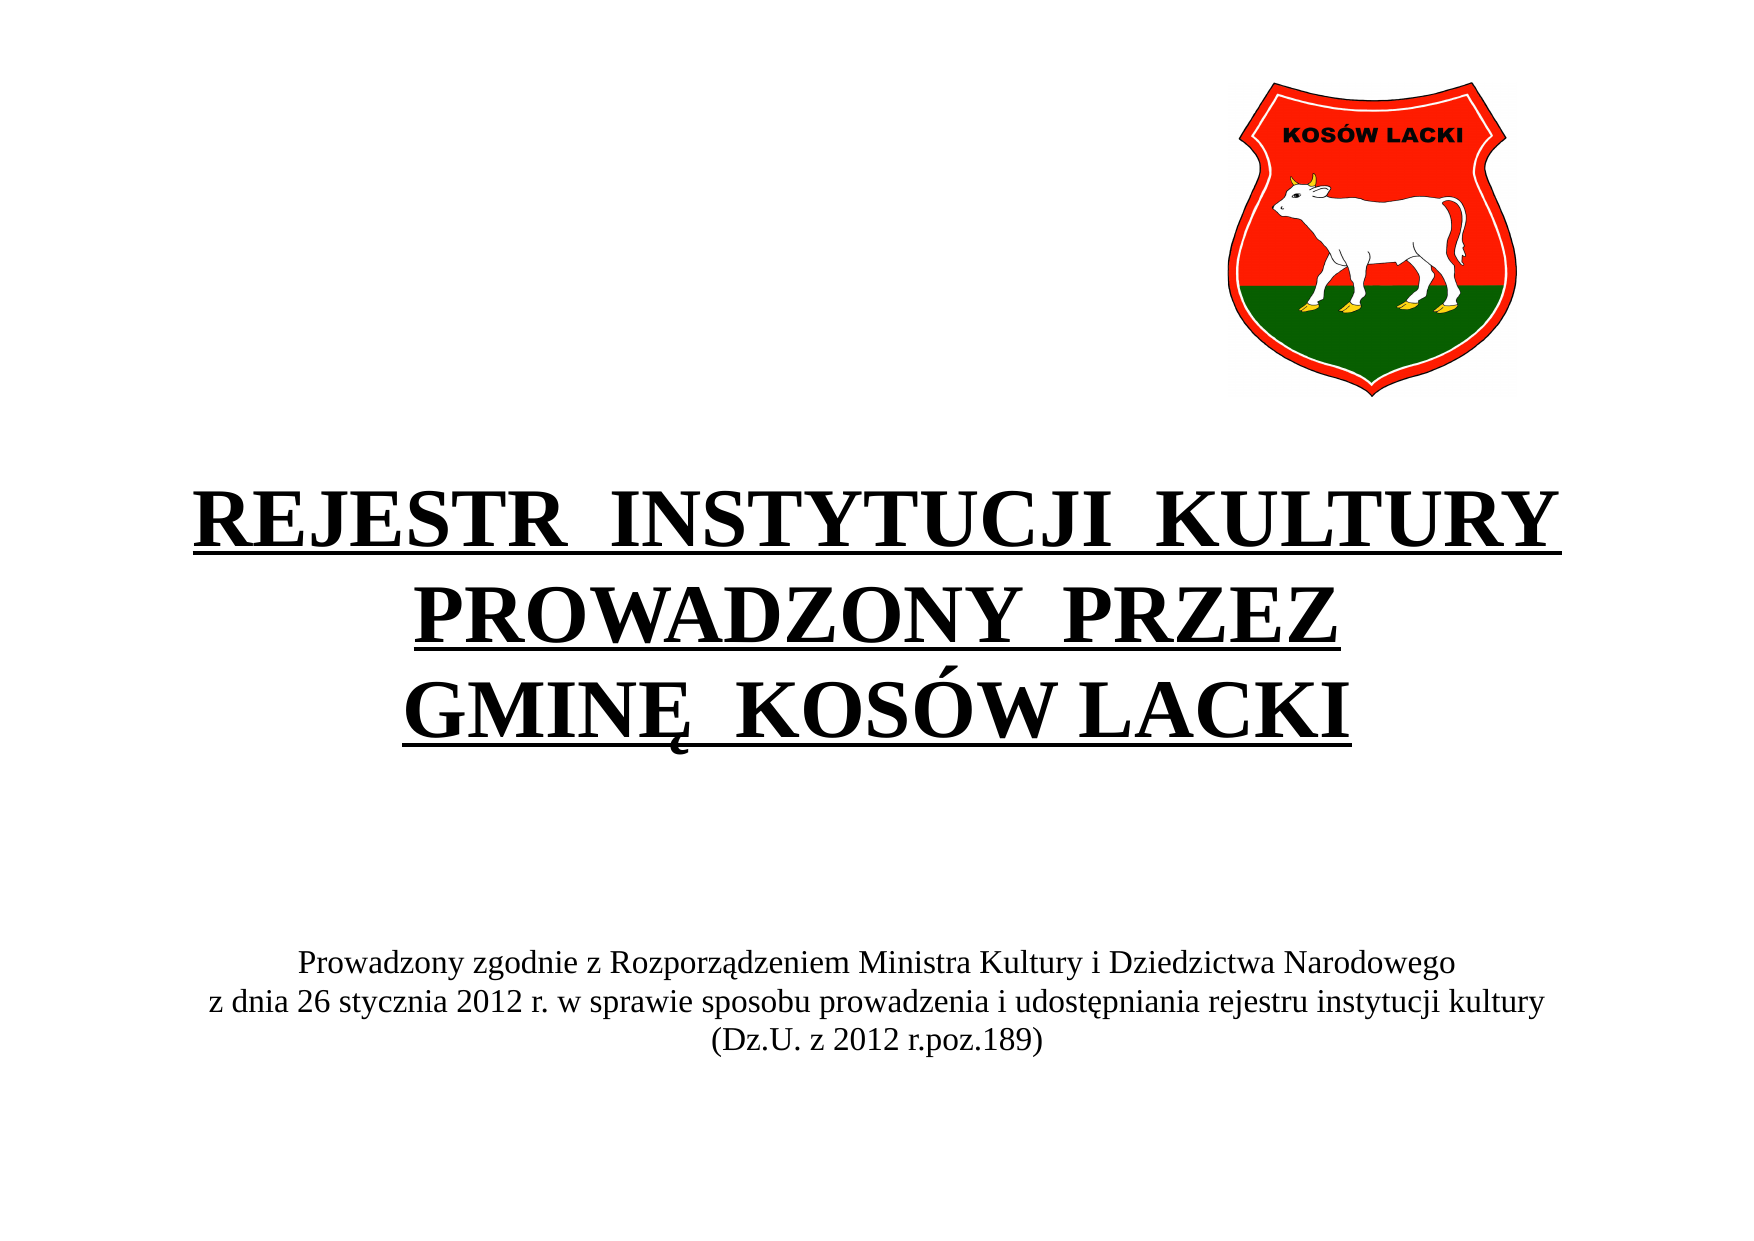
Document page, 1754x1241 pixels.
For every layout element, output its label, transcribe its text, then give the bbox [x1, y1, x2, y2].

text GMINĘ KOSÓW LACKI [148, 660, 1606, 756]
text Prowadzony zgodnie z Rozporządzeniem Ministra Kultury i Dziedzictwa Narodowego z dnia 26 stycznia 2012 r. w sprawie sposobu prowadzenia i udostępniania rejestru instytucji kultury (Dz.U. z 2012 r.poz.189) [148, 943, 1606, 1058]
text REJESTR INSTYTUCJI KULTURY PROWADZONY PRZEZ [148, 468, 1606, 660]
